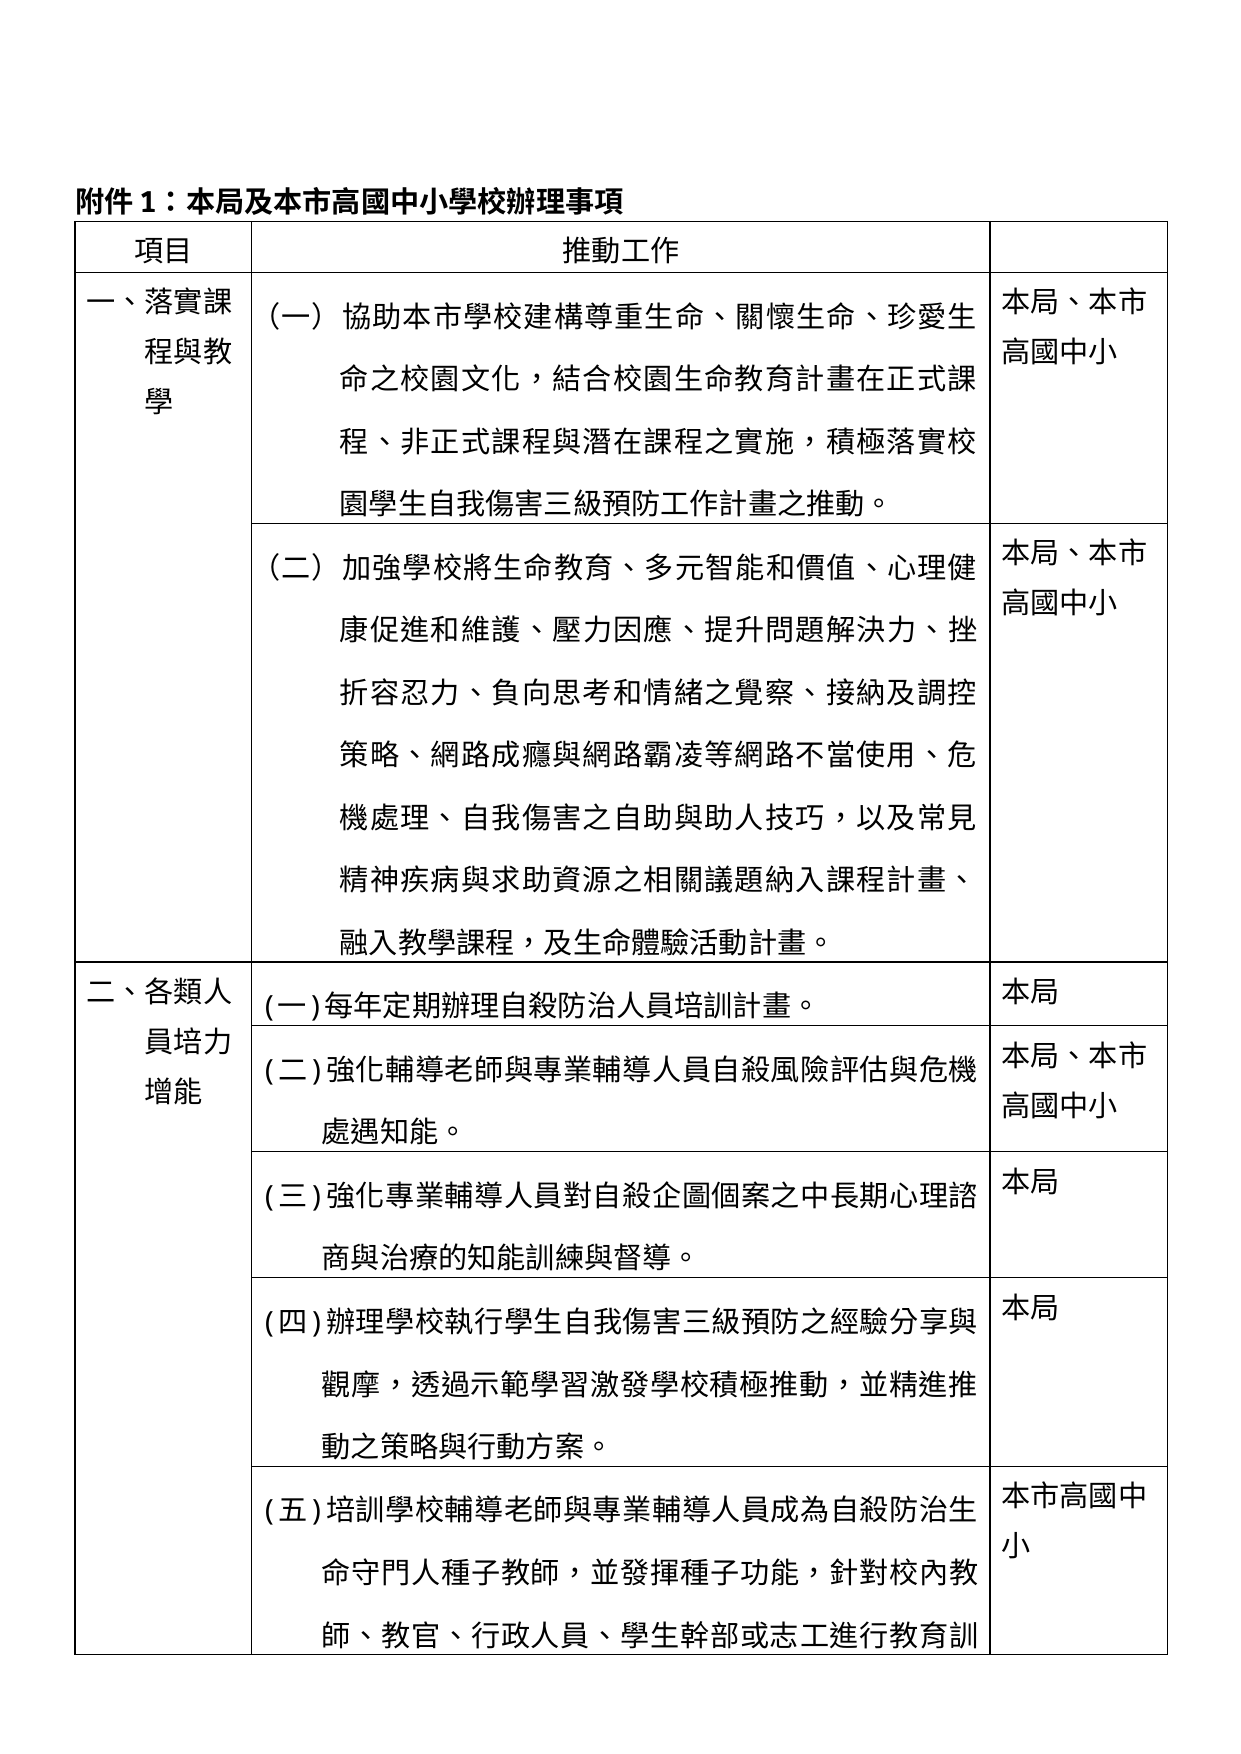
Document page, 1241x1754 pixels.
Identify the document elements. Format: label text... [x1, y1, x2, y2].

table_header 項目 [76, 222, 251, 272]
table_cell (四)辦理學校執行學生自我傷害三級預防之經驗分享與觀摩，透過示範學習激發學校積極推動，並精進推動之策略與行動方案。 [252, 1278, 989, 1466]
table_cell 二、各類人員培力增能 [76, 963, 251, 1654]
table_cell （一）協助本市學校建構尊重生命、關懷生命、珍愛生命之校園文化，結合校園生命教育計畫在正式課程、非正式課程與潛在課程之實施，積極落實校園學生自我傷害三級預防工作計畫之推動。 [252, 273, 989, 523]
table_header 推動工作 [252, 222, 989, 272]
table_header [991, 222, 1167, 272]
table_cell (二)強化輔導老師與專業輔導人員自殺風險評估與危機處遇知能。 [252, 1026, 989, 1151]
table_cell 一、落實課程與教學 [76, 273, 251, 961]
table_cell (一)每年定期辦理自殺防治人員培訓計畫。 [252, 963, 989, 1025]
table_cell 本局、本市高國中小 [991, 1026, 1167, 1151]
table_cell （二）加強學校將生命教育、多元智能和價值、心理健康促進和維護、壓力因應、提升問題解決力、挫折容忍力、負向思考和情緒之覺察、接納及調控策略、網路成癮與網路霸凌等網路不當使用、危機處理、自我傷害之自助與助人技巧，以及常見精神疾病與求助資源之相關議題納入課程計畫、融入教學課程，及生命體驗活動計畫。 [252, 524, 989, 961]
table_cell (五)培訓學校輔導老師與專業輔導人員成為自殺防治生命守門人種子教師，並發揮種子功能，針對校內教師、教官、行政人員、學生幹部或志工進行教育訓 [252, 1467, 989, 1654]
table_cell 本局、本市高國中小 [991, 524, 1167, 961]
table_cell 本市高國中小 [991, 1467, 1167, 1654]
table_cell 本局、本市高國中小 [991, 273, 1167, 523]
table_cell 本局 [991, 1152, 1167, 1277]
table_cell 本局 [991, 1278, 1167, 1466]
table_cell (三)強化專業輔導人員對自殺企圖個案之中長期心理諮商與治療的知能訓練與督導。 [252, 1152, 989, 1277]
table_cell 本局 [991, 963, 1167, 1025]
text 附件1：本局及本市高國中小學校辦理事項 [75, 158, 1165, 221]
